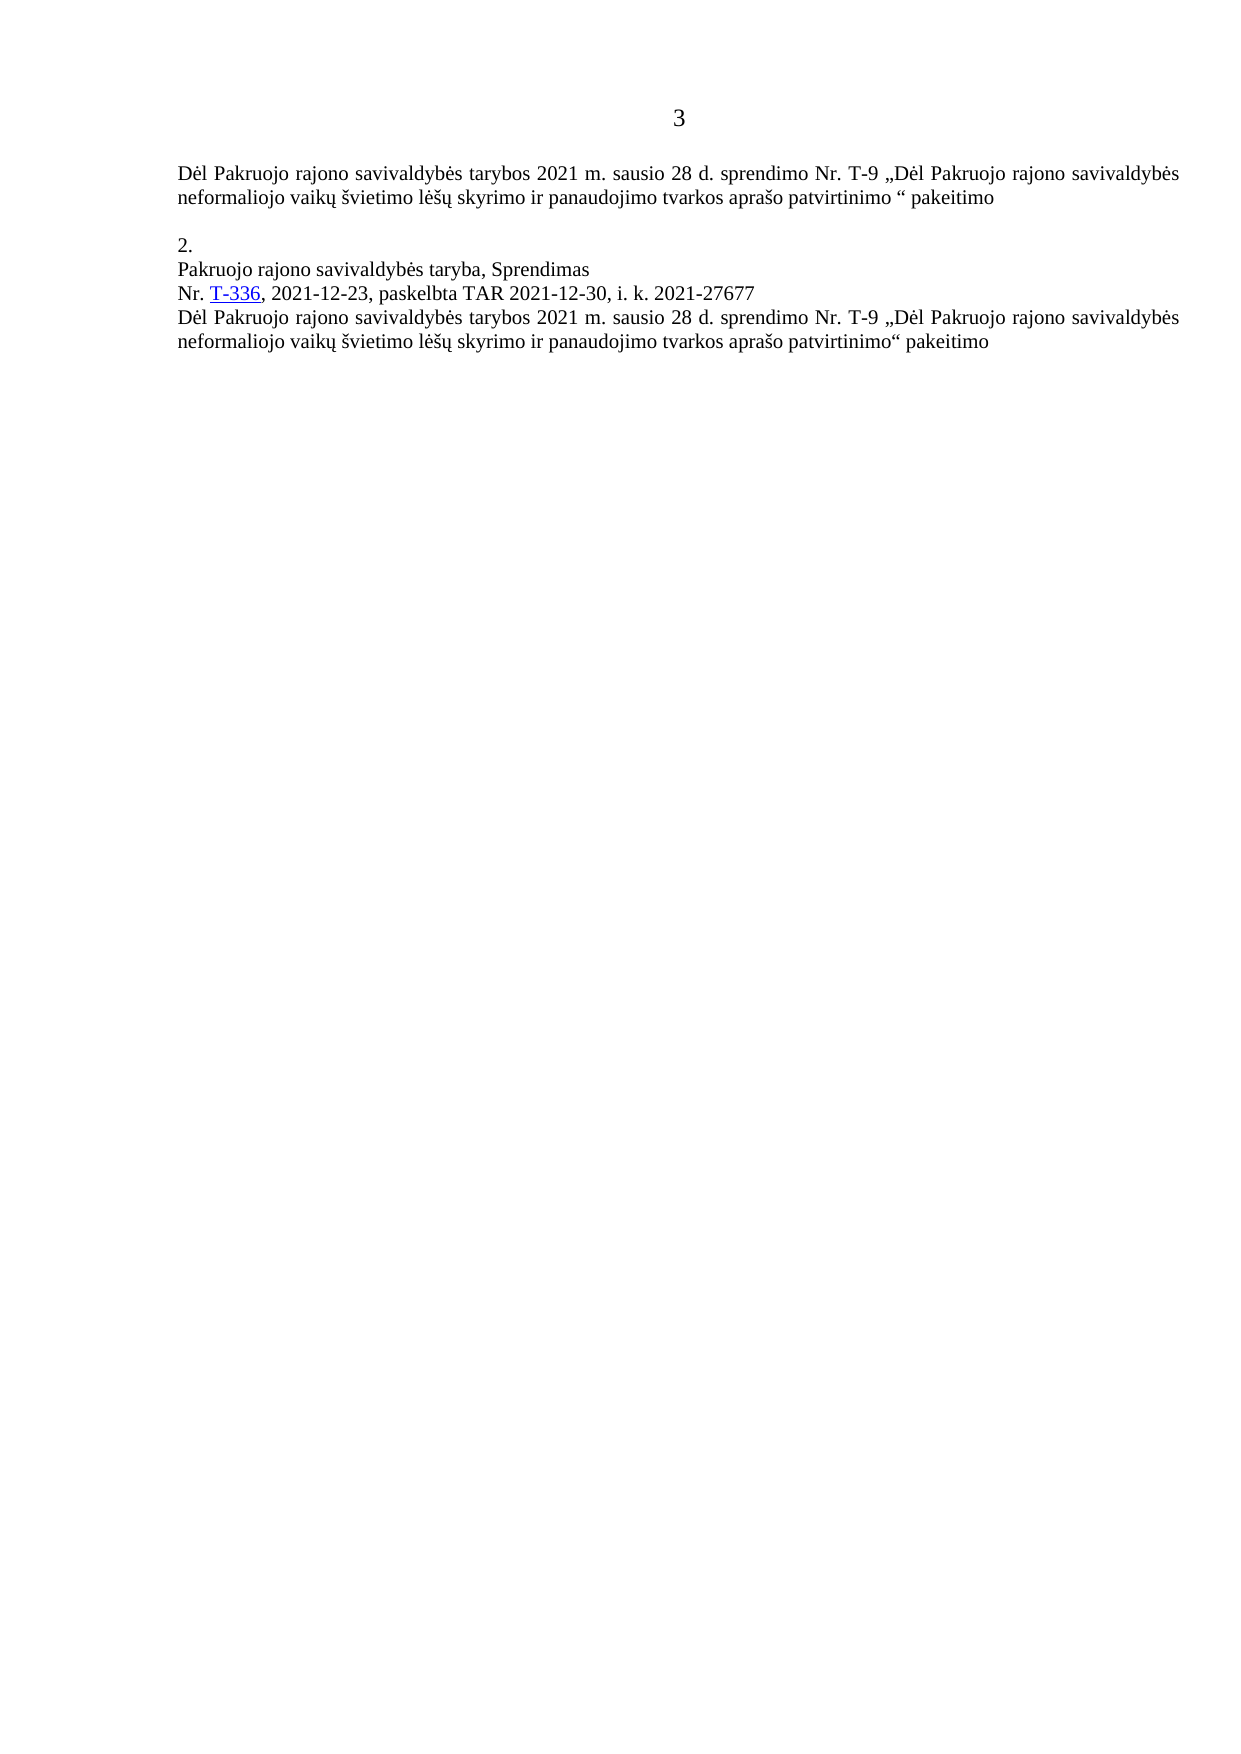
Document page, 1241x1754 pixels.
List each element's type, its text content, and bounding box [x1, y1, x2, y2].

text Dėl Pakruojo rajono savivaldybės tarybos 2021 m. sausio 28 d. sprendimo Nr. T-9 „Dėl Pakruojo rajono savivaldybės neformaliojo vaikų švietimo lėšų skyrimo ir panaudojimo tvarkos aprašo patvirtinimo“ pakeitimo [177, 305, 1181, 353]
text Dėl Pakruojo rajono savivaldybės tarybos 2021 m. sausio 28 d. sprendimo Nr. T-9 „Dėl Pakruojo rajono savivaldybės neformaliojo vaikų švietimo lėšų skyrimo ir panaudojimo tvarkos aprašo patvirtinimo “ pakeitimo [177, 161, 1181, 209]
text 2. [177, 233, 1181, 257]
text Nr. T-336, 2021-12-23, paskelbta TAR 2021-12-30, i. k. 2021-27677 [177, 281, 1181, 305]
text Pakruojo rajono savivaldybės taryba, Sprendimas [177, 257, 1181, 281]
